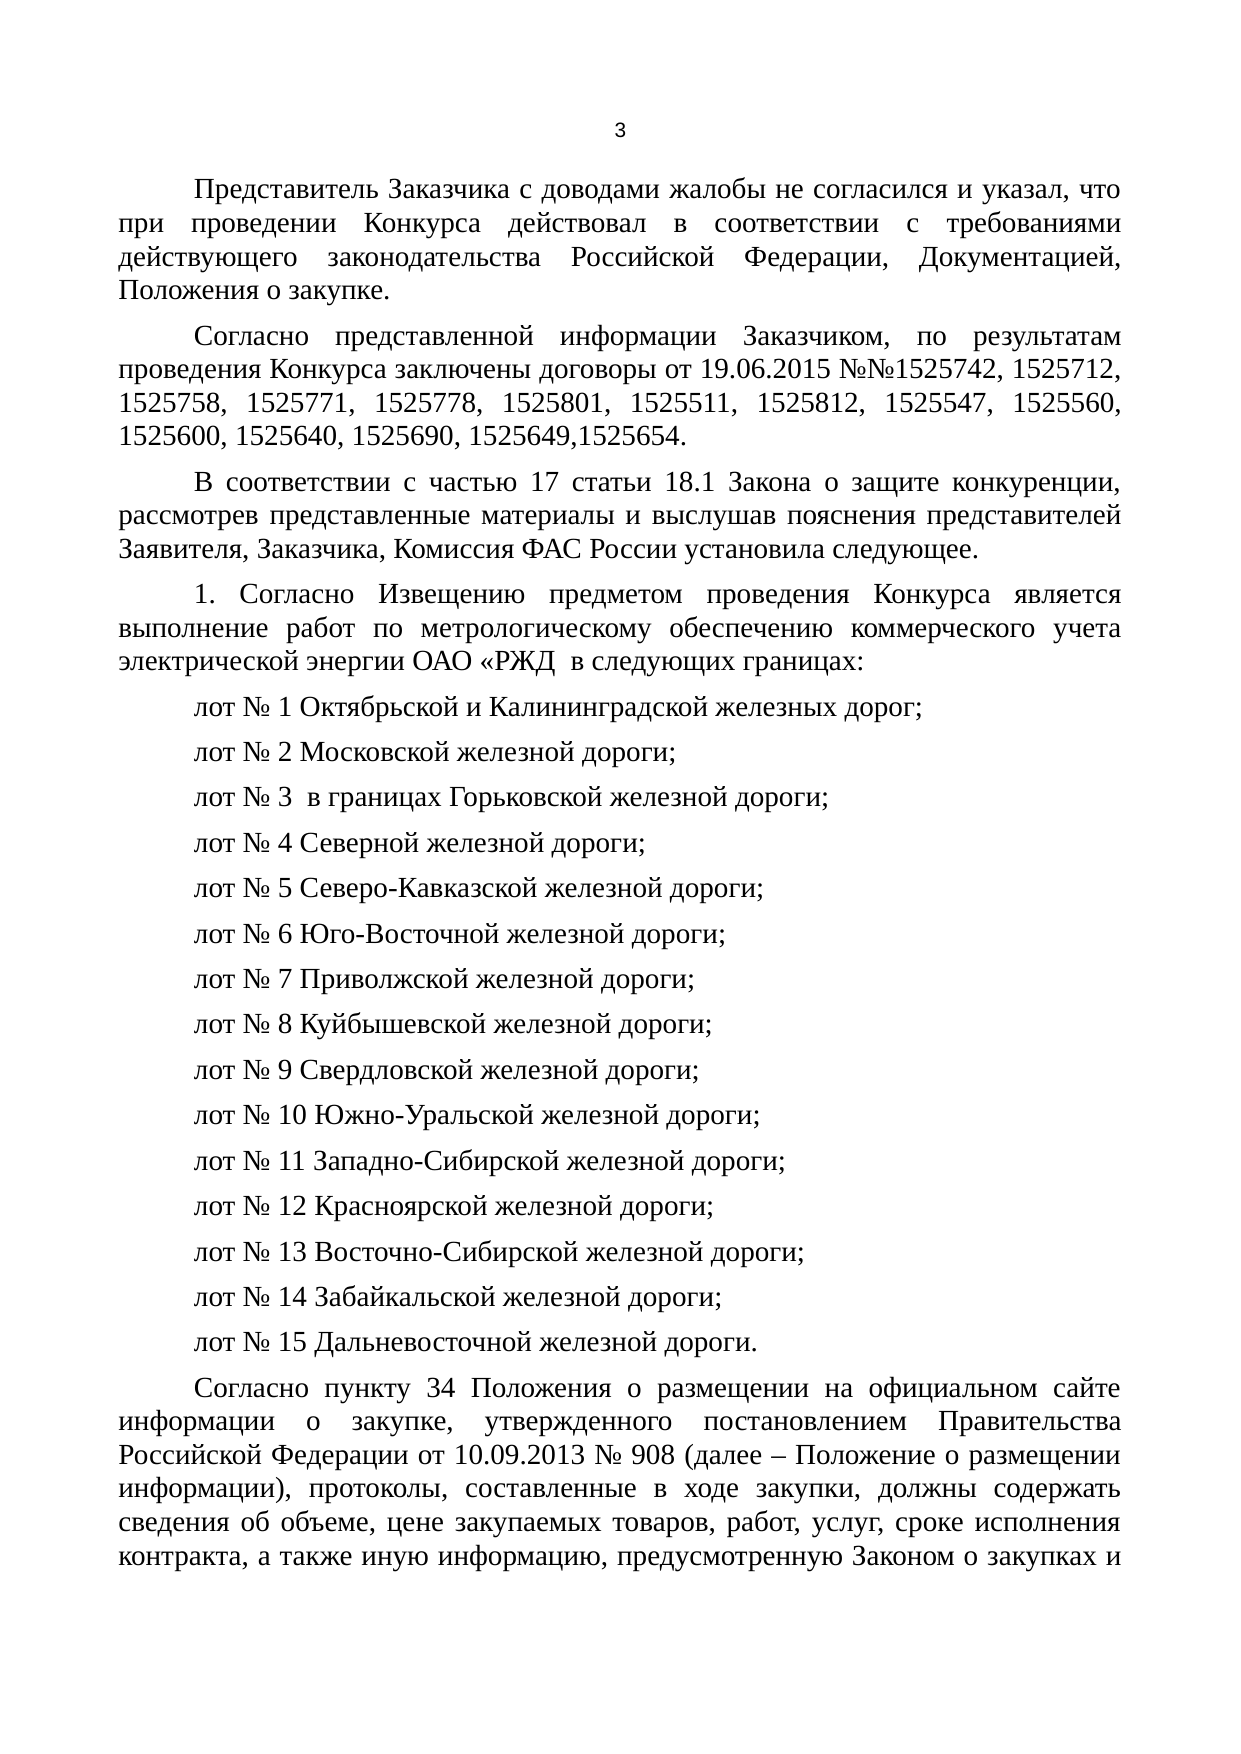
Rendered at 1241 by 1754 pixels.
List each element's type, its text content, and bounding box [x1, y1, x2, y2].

text лот № 11 Западно-Сибирской железной дороги; [118, 1143, 1122, 1176]
text 1. Согласно Извещению предметом проведения Конкурса является выполнение работ по метрологическому обеспечению коммерческого учета электрической энергии ОАО «РЖД в следующих границах: [118, 576, 1122, 677]
text Согласно пункту 34 Положения о размещении на официальном сайте информации о закупке, утвержденного постановлением Правительства Российской Федерации от 10.09.2013 № 908 (далее – Положение о размещении информации), протоколы, составленные в ходе закупки, должны содержать сведения об объеме, цене закупаемых товаров, работ, услуг, сроке исполнения контракта, а также иную информацию, предусмотренную Законом о закупках и [118, 1370, 1122, 1571]
text лот № 8 Куйбышевской железной дороги; [118, 1007, 1122, 1040]
text лот № 10 Южно-Уральской железной дороги; [118, 1097, 1122, 1131]
text лот № 15 Дальневосточной железной дороги. [118, 1324, 1122, 1358]
text В соответствии с частью 17 статьи 18.1 Закона о защите конкуренции, рассмотрев представленные материалы и выслушав пояснения представителей Заявителя, Заказчика, Комиссия ФАС России установила следующее. [118, 464, 1122, 564]
text Согласно представленной информации Заказчиком, по результатам проведения Конкурса заключены договоры от 19.06.2015 №№1525742, 1525712, 1525758, 1525771, 1525778, 1525801, 1525511, 1525812, 1525547, 1525560, 1525600, 1525640, 1525690, 1525649,1525654. [118, 318, 1122, 452]
text лот № 14 Забайкальской железной дороги; [118, 1279, 1122, 1313]
text лот № 3 в границах Горьковской железной дороги; [118, 779, 1122, 813]
text Представитель Заказчика с доводами жалобы не согласился и указал, что при проведении Конкурса действовал в соответствии с требованиями действующего законодательства Российской Федерации, Документацией, Положения о закупке. [118, 172, 1122, 306]
text лот № 4 Северной железной дороги; [118, 825, 1122, 858]
text лот № 13 Восточно-Сибирской железной дороги; [118, 1234, 1122, 1267]
text лот № 6 Юго-Восточной железной дороги; [118, 916, 1122, 949]
text лот № 9 Свердловской железной дороги; [118, 1052, 1122, 1086]
text лот № 5 Северо-Кавказской железной дороги; [118, 870, 1122, 904]
text лот № 7 Приволжской железной дороги; [118, 961, 1122, 995]
text лот № 1 Октябрьской и Калининградской железных дорог; [118, 689, 1122, 722]
text лот № 2 Московской железной дороги; [118, 734, 1122, 768]
text лот № 12 Красноярской железной дороги; [118, 1188, 1122, 1222]
